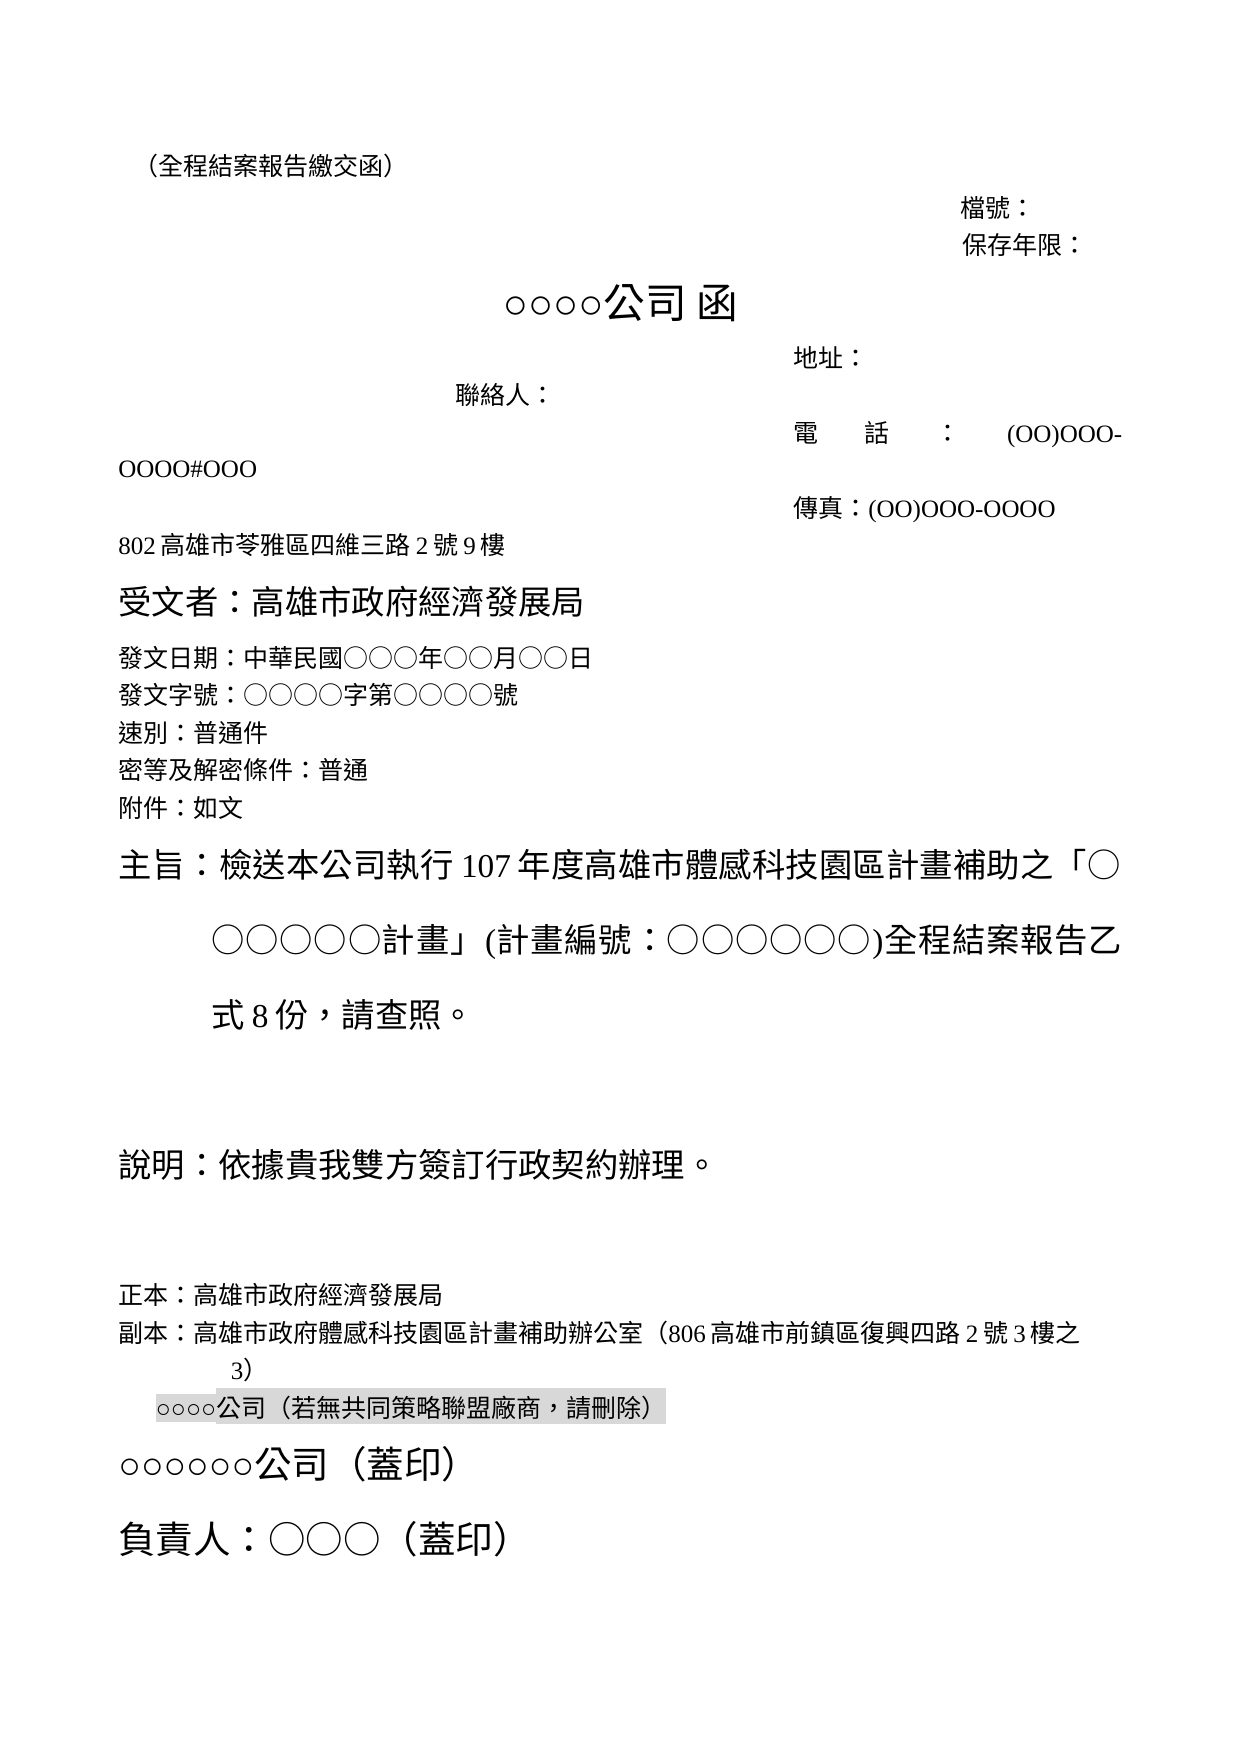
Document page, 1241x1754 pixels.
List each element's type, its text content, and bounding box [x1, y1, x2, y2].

text 802高雄市苓雅區四維三路2號9樓 [118, 519, 1122, 556]
text 密等及解密條件：普通 [118, 744, 1122, 781]
text ○○○○○○公司（蓋印） [118, 1419, 1122, 1494]
text 速別：普通件 [118, 706, 1122, 744]
text 發文字號：○○○○字第○○○○號 [118, 669, 1122, 706]
text 傳真：(OO)OOO-OOOO [118, 481, 1122, 519]
text 主旨：檢送本公司執行107年度高雄市體感科技園區計畫補助之「○○○○○○計畫」(計畫編號：○○○○○○)全程結案報告乙式8份，請查照。 [118, 819, 1122, 1044]
text 保存年限： [118, 219, 1122, 256]
text ○○○○公司（若無共同策略聯盟廠商，請刪除） [118, 1381, 1122, 1419]
text 檔號： [118, 181, 1034, 219]
text 發文日期：中華民國○○○年○○月○○日 [118, 631, 1122, 669]
text 正本：高雄市政府經濟發展局 [118, 1269, 1122, 1306]
text 負責人：○○○（蓋印） [118, 1494, 1122, 1569]
text ○○○○公司 函 [118, 256, 1122, 331]
text 聯絡人： [118, 369, 1122, 406]
text 副本：高雄市政府體感科技園區計畫補助辦公室（806高雄市前鎮區復興四路2號3樓之3） [118, 1306, 1122, 1381]
text 地址： [118, 331, 1122, 369]
text 電話：(OO)OOO-OOOO#OOO [118, 406, 1122, 481]
text 受文者：高雄市政府經濟發展局 [118, 556, 1122, 631]
text 附件：如文 [118, 781, 1122, 819]
text （全程結案報告繳交函） [133, 146, 430, 182]
text 說明：依據貴我雙方簽訂行政契約辦理。 [118, 1119, 1122, 1194]
